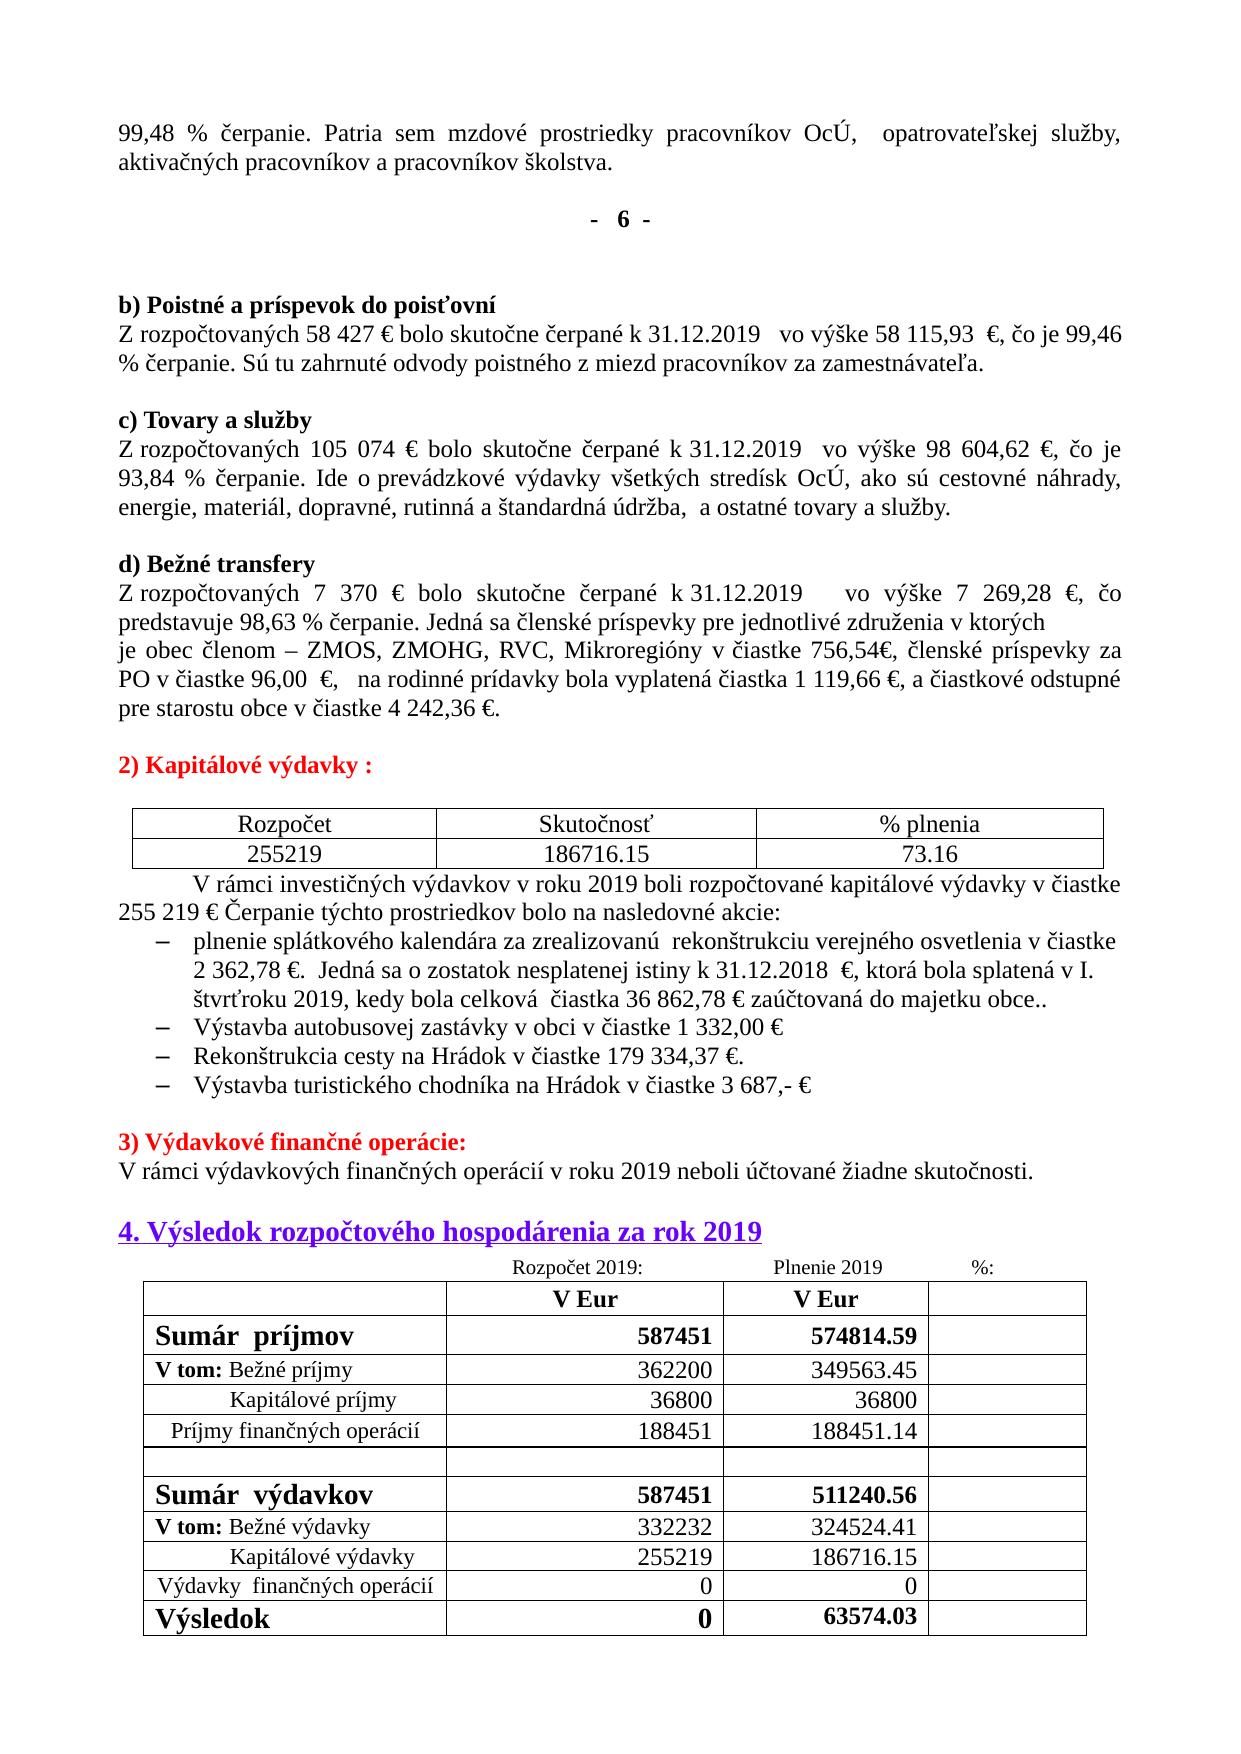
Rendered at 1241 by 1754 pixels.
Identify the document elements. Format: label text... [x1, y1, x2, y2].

text Z rozpočtovaných 105 074 € bolo skutočne čerpané k 31.12.2019 vo výške 98 604,62 €, čo je 93,84 % čerpanie. Ide o prevádzkové výdavky všetkých stredísk OcÚ, ako sú cestovné náhrady, energie, materiál, dopravné, rutinná a štandardná údržba, a ostatné tovary a služby. [118, 434, 1122, 521]
list plnenie splátkového kalendára za zrealizovanú rekonštrukciu verejného osvetlenia v čiastke 2 362,78 €. Jedná sa o zostatok nesplatenej istiny k 31.12.2018 €, ktorá bola splatená v I. štvrťroku 2019, kedy bola celková čiastka 36 862,78 € zaúčtovaná do majetku obce.. [156, 926, 1122, 1012]
table_cell [929, 1316, 1086, 1354]
table_header % plnenia [757, 809, 1103, 838]
table_cell 574814,59 [724, 1316, 928, 1354]
table_cell V tom: Bežné výdavky [144, 1512, 446, 1541]
table_header Skutočnosť [437, 809, 756, 838]
table_cell 36800 [447, 1385, 723, 1414]
text V rámci investičných výdavkov v roku 2019 boli rozpočtované kapitálové výdavky v čiastke 255 219 € Čerpanie týchto prostriedkov bolo na nasledovné akcie: [118, 869, 1122, 926]
table_cell Výsledok [144, 1601, 446, 1635]
table_cell 186716,15 [437, 839, 756, 868]
table_cell 0 [447, 1571, 723, 1600]
text Z rozpočtovaných 7 370 € bolo skutočne čerpané k 31.12.2019 vo výške 7 269,28 €, čo predstavuje 98,63 % čerpanie. Jedná sa členské príspevky pre jednotlivé združenia v ktorých [118, 578, 1122, 636]
text je obec členom – ZMOS, ZMOHG, RVC, Mikroregióny v čiastke 756,54€, členské príspevky za PO v čiastke 96,00 €, na rodinné prídavky bola vyplatená čiastka 1 119,66 €, a čiastkové odstupné pre starostu obce v čiastke 4 242,36 €. [118, 636, 1122, 722]
text Rozpočet 2019: Plnenie 2019 %: [118, 1247, 1122, 1281]
table_cell 255219 [447, 1542, 723, 1570]
table_cell 511240,56 [724, 1477, 928, 1511]
table_cell 0 [447, 1601, 723, 1635]
text c) Tovary a služby [118, 406, 1122, 434]
table_header Rozpočet [133, 809, 436, 838]
text b) Poistné a príspevok do poisťovní [118, 291, 1122, 319]
table_cell [447, 1448, 723, 1476]
table_cell V tom: Bežné príjmy [144, 1355, 446, 1384]
text 4. Výsledok rozpočtového hospodárenia za rok 2019 [118, 1214, 1122, 1247]
table_cell [929, 1448, 1086, 1476]
table_cell 73,16 [757, 839, 1103, 868]
text - 6 - [118, 204, 1122, 233]
table_cell 587451 [447, 1316, 723, 1354]
text 99,48 % čerpanie. Patria sem mzdové prostriedky pracovníkov OcÚ, opatrovateľskej služby, aktivačných pracovníkov a pracovníkov školstva. [118, 118, 1122, 176]
table_cell 0 [724, 1571, 928, 1600]
table_cell 36800 [724, 1385, 928, 1414]
table_cell [929, 1542, 1086, 1570]
table_cell [929, 1477, 1086, 1511]
table_header V Eur [724, 1282, 928, 1315]
table_cell [929, 1512, 1086, 1541]
table_cell 186716,15 [724, 1542, 928, 1570]
text V rámci výdavkových finančných operácií v roku 2019 neboli účtované žiadne skutočnosti. [118, 1156, 1122, 1185]
table_cell 362200 [447, 1355, 723, 1384]
text Z rozpočtovaných 58 427 € bolo skutočne čerpané k 31.12.2019 vo výške 58 115,93 €, čo je 99,46 % čerpanie. Sú tu zahrnuté odvody poistného z miezd pracovníkov za zamestnávateľa. [118, 319, 1122, 377]
table_cell Sumár výdavkov [144, 1477, 446, 1511]
table_header [144, 1282, 446, 1315]
table_cell 63574,03 [724, 1601, 928, 1635]
text d) Bežné transfery [118, 549, 1122, 578]
text 3) Výdavkové finančné operácie: [118, 1127, 1122, 1156]
table_header V Eur [447, 1282, 723, 1315]
table_cell Príjmy finančných operácií [144, 1415, 446, 1446]
table_cell 188451 [447, 1415, 723, 1446]
table_cell Kapitálové príjmy [144, 1385, 446, 1414]
list Rekonštrukcia cesty na Hrádok v čiastke 179 334,37 €. [156, 1041, 1122, 1070]
list Výstavba autobusovej zastávky v obci v čiastke 1 332,00 € [156, 1012, 1122, 1041]
table_cell [724, 1448, 928, 1476]
table_cell 188451,14 [724, 1415, 928, 1446]
table_cell Kapitálové výdavky [144, 1542, 446, 1570]
table_cell [144, 1448, 446, 1476]
table_cell Výdavky finančných operácií [144, 1571, 446, 1600]
table_cell 349563,45 [724, 1355, 928, 1384]
table_cell [929, 1355, 1086, 1384]
list Výstavba turistického chodníka na Hrádok v čiastke 3 687,- € [156, 1070, 1122, 1099]
table_cell 332232 [447, 1512, 723, 1541]
table_cell Sumár príjmov [144, 1316, 446, 1354]
text 2) Kapitálové výdavky : [118, 751, 1122, 779]
table_cell 324524,41 [724, 1512, 928, 1541]
table_cell [929, 1415, 1086, 1446]
table_cell [929, 1571, 1086, 1600]
table_cell [929, 1601, 1086, 1635]
table_cell 255219 [133, 839, 436, 868]
table_header [929, 1282, 1086, 1315]
table_cell 587451 [447, 1477, 723, 1511]
table_cell [929, 1385, 1086, 1414]
